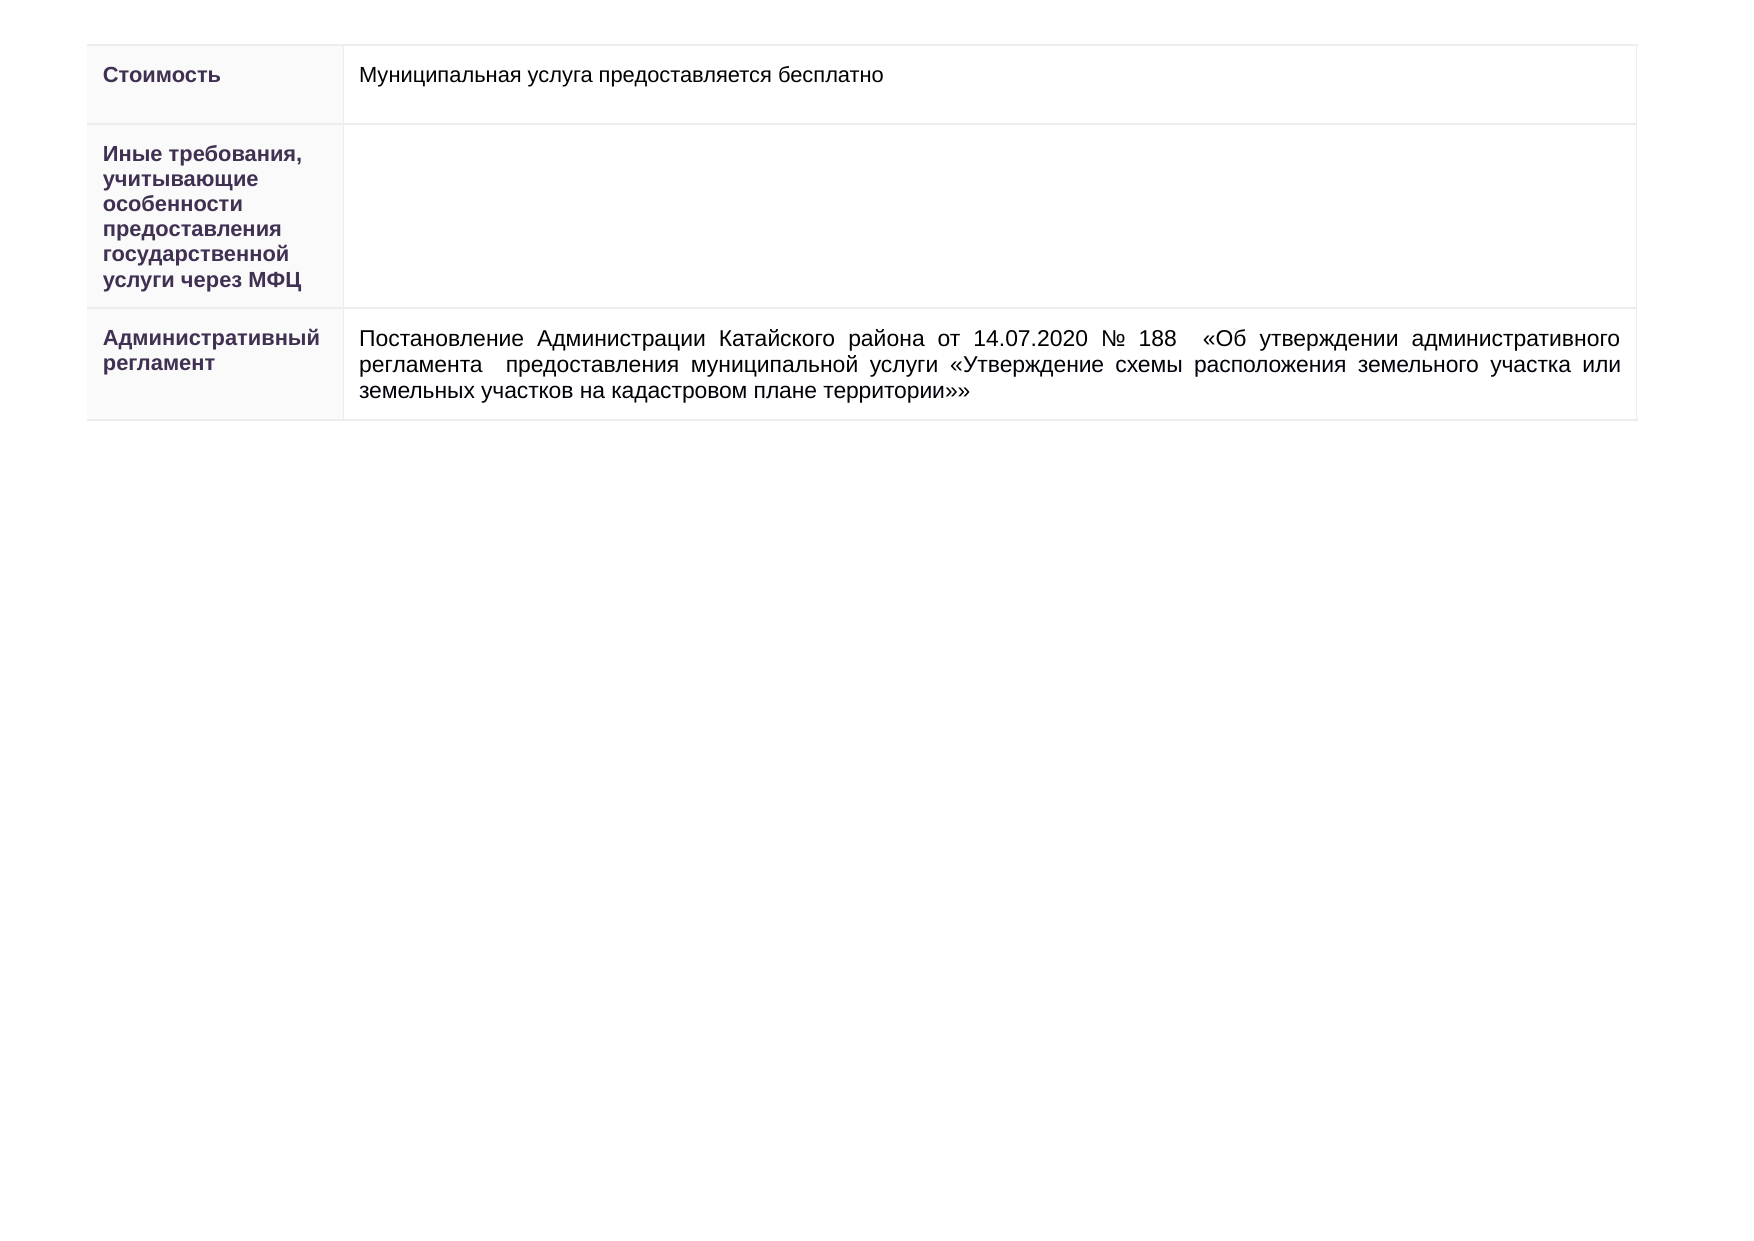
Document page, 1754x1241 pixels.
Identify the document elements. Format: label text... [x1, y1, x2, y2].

table_cell [344, 125, 1636, 307]
table_cell Иные требования, учитывающие особенности предоставления государственной услуги через МФЦ [87, 125, 343, 307]
table_cell Административный регламент [87, 309, 343, 419]
table_cell Стоимость [87, 46, 343, 123]
table_cell Постановление Администрации Катайского района от 14.07.2020 № 188 «Об утверждении административного регламента предоставления муниципальной услуги «Утверждение схемы расположения земельного участка или земельных участков на кадастровом плане территории»» [344, 309, 1636, 419]
table_cell Муниципальная услуга предоставляется бесплатно [344, 46, 1636, 123]
